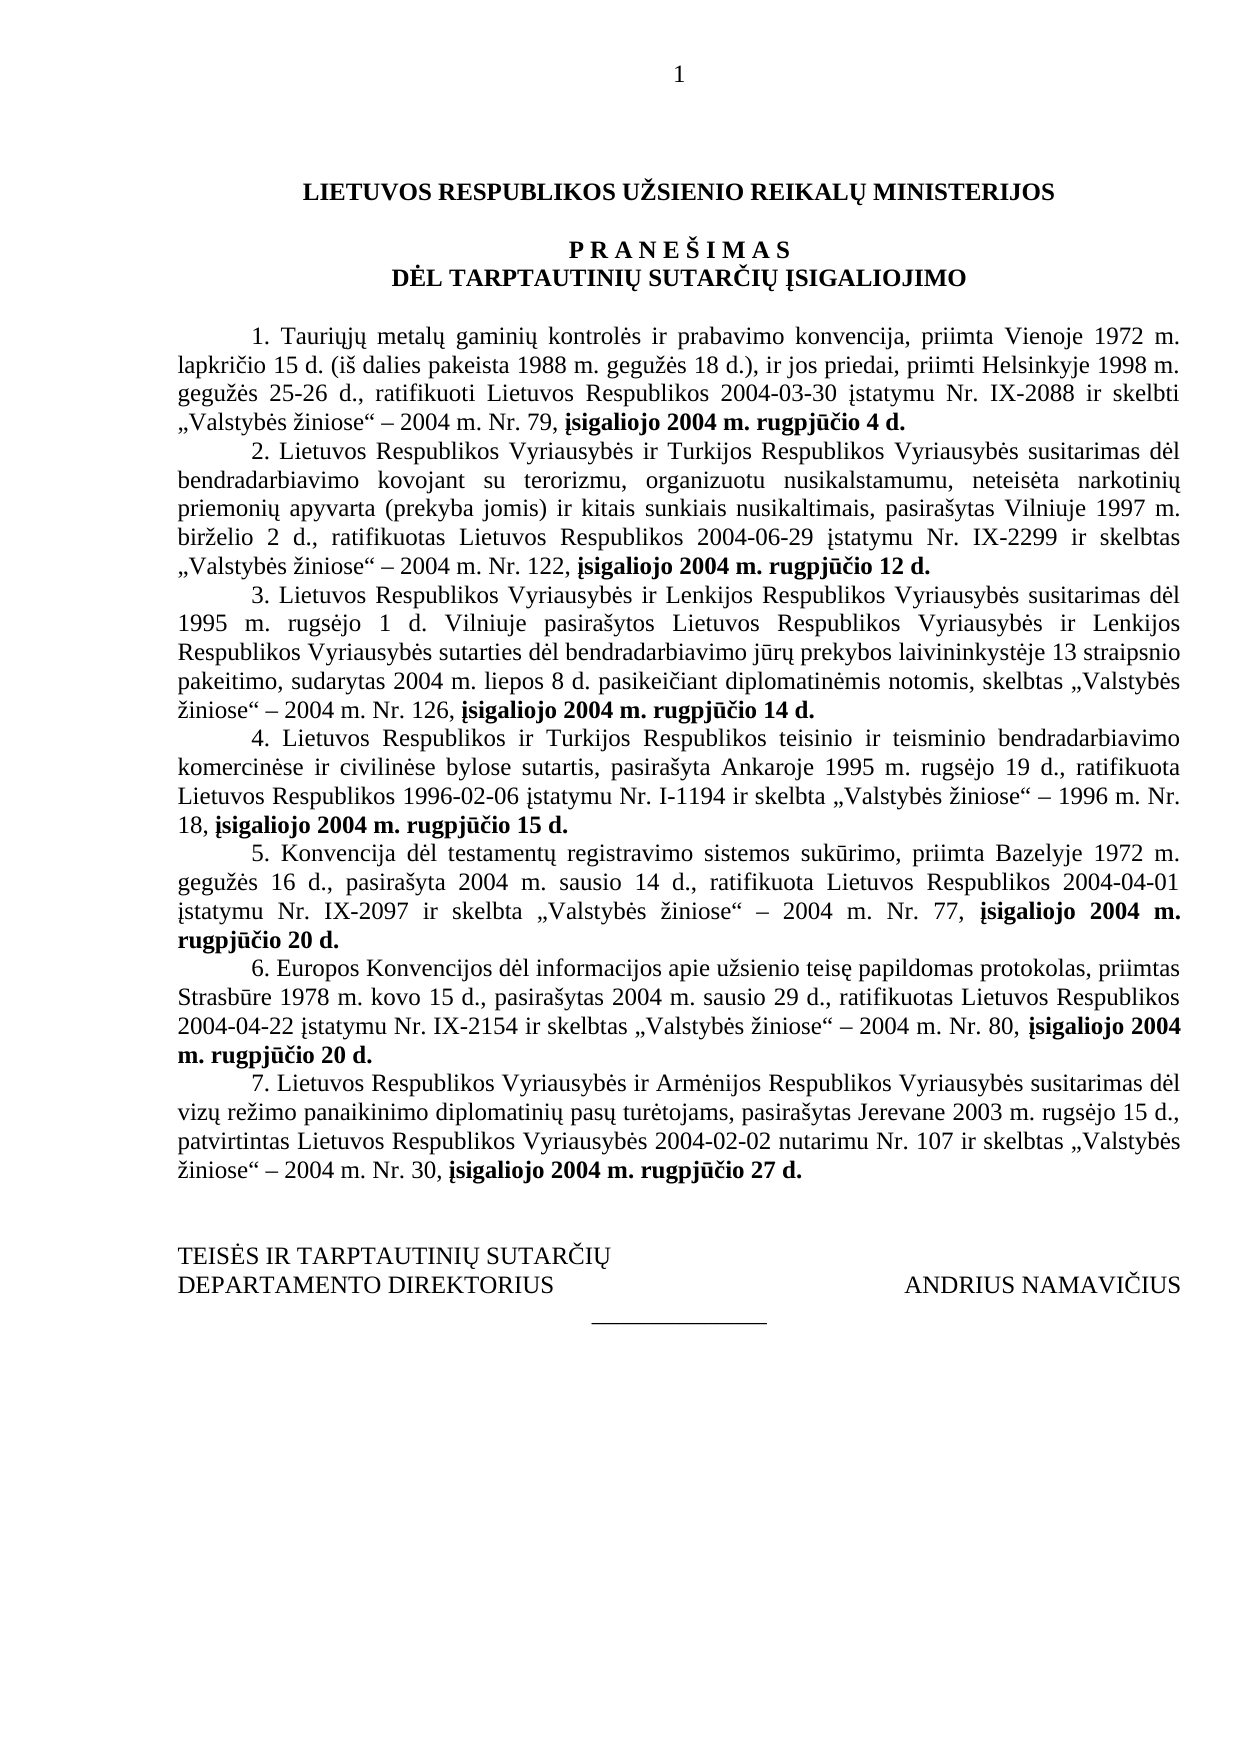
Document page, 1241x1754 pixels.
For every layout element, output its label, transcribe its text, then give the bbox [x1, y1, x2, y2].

text ______________ [177, 1298, 1181, 1327]
text 5. Konvencija dėl testamentų registravimo sistemos sukūrimo, priimta Bazelyje 1972 m. gegužės 16 d., pasirašyta 2004 m. sausio 14 d., ratifikuota Lietuvos Respublikos 2004-04-01 įstatymu Nr. IX-2097 ir skelbta „Valstybės žiniose“ – 2004 m. Nr. 77, įsigaliojo 2004 m. rugpjūčio 20 d. [177, 838, 1181, 953]
text LIETUVOS RESPUBLIKOS UŽSIENIO REIKALŲ MINISTERIJOS [177, 177, 1181, 206]
text 2. Lietuvos Respublikos Vyriausybės ir Turkijos Respublikos Vyriausybės susitarimas dėl bendradarbiavimo kovojant su terorizmu, organizuotu nusikalstamumu, neteisėta narkotinių priemonių apyvarta (prekyba jomis) ir kitais sunkiais nusikaltimais, pasirašytas Vilniuje 1997 m. birželio 2 d., ratifikuotas Lietuvos Respublikos 2004-06-29 įstatymu Nr. IX-2299 ir skelbtas „Valstybės žiniose“ – 2004 m. Nr. 122, įsigaliojo 2004 m. rugpjūčio 12 d. [177, 436, 1181, 580]
text DĖL TARPTAUTINIŲ SUTARČIŲ ĮSIGALIOJIMO [177, 263, 1181, 292]
text 6. Europos Konvencijos dėl informacijos apie užsienio teisę papildomas protokolas, priimtas Strasbūre 1978 m. kovo 15 d., pasirašytas 2004 m. sausio 29 d., ratifikuotas Lietuvos Respublikos 2004-04-22 įstatymu Nr. IX-2154 ir skelbtas „Valstybės žiniose“ – 2004 m. Nr. 80, įsigaliojo 2004 m. rugpjūčio 20 d. [177, 953, 1181, 1068]
text TEISĖS IR TARPTAUTINIŲ SUTARČIŲ [177, 1241, 1181, 1270]
text 7. Lietuvos Respublikos Vyriausybės ir Armėnijos Respublikos Vyriausybės susitarimas dėl vizų režimo panaikinimo diplomatinių pasų turėtojams, pasirašytas Jerevane 2003 m. rugsėjo 15 d., patvirtintas Lietuvos Respublikos Vyriausybės 2004-02-02 nutarimu Nr. 107 ir skelbtas „Valstybės žiniose“ – 2004 m. Nr. 30, įsigaliojo 2004 m. rugpjūčio 27 d. [177, 1068, 1181, 1183]
text P R A N E Š I M A S [177, 235, 1181, 263]
text 4. Lietuvos Respublikos ir Turkijos Respublikos teisinio ir teisminio bendradarbiavimo komercinėse ir civilinėse bylose sutartis, pasirašyta Ankaroje 1995 m. rugsėjo 19 d., ratifikuota Lietuvos Respublikos 1996-02-06 įstatymu Nr. I-1194 ir skelbta „Valstybės žiniose“ – 1996 m. Nr. 18, įsigaliojo 2004 m. rugpjūčio 15 d. [177, 723, 1181, 838]
text DEPARTAMENTO DIREKTORIUS ANDRIUS NAMAVIČIUS [177, 1270, 1181, 1298]
text 3. Lietuvos Respublikos Vyriausybės ir Lenkijos Respublikos Vyriausybės susitarimas dėl 1995 m. rugsėjo 1 d. Vilniuje pasirašytos Lietuvos Respublikos Vyriausybės ir Lenkijos Respublikos Vyriausybės sutarties dėl bendradarbiavimo jūrų prekybos laivininkystėje 13 straipsnio pakeitimo, sudarytas 2004 m. liepos 8 d. pasikeičiant diplomatinėmis notomis, skelbtas „Valstybės žiniose“ – 2004 m. Nr. 126, įsigaliojo 2004 m. rugpjūčio 14 d. [177, 580, 1181, 723]
text 1. Tauriųjų metalų gaminių kontrolės ir prabavimo konvencija, priimta Vienoje 1972 m. lapkričio 15 d. (iš dalies pakeista 1988 m. gegužės 18 d.), ir jos priedai, priimti Helsinkyje 1998 m. gegužės 25-26 d., ratifikuoti Lietuvos Respublikos 2004-03-30 įstatymu Nr. IX-2088 ir skelbti „Valstybės žiniose“ – 2004 m. Nr. 79, įsigaliojo 2004 m. rugpjūčio 4 d. [177, 321, 1181, 436]
